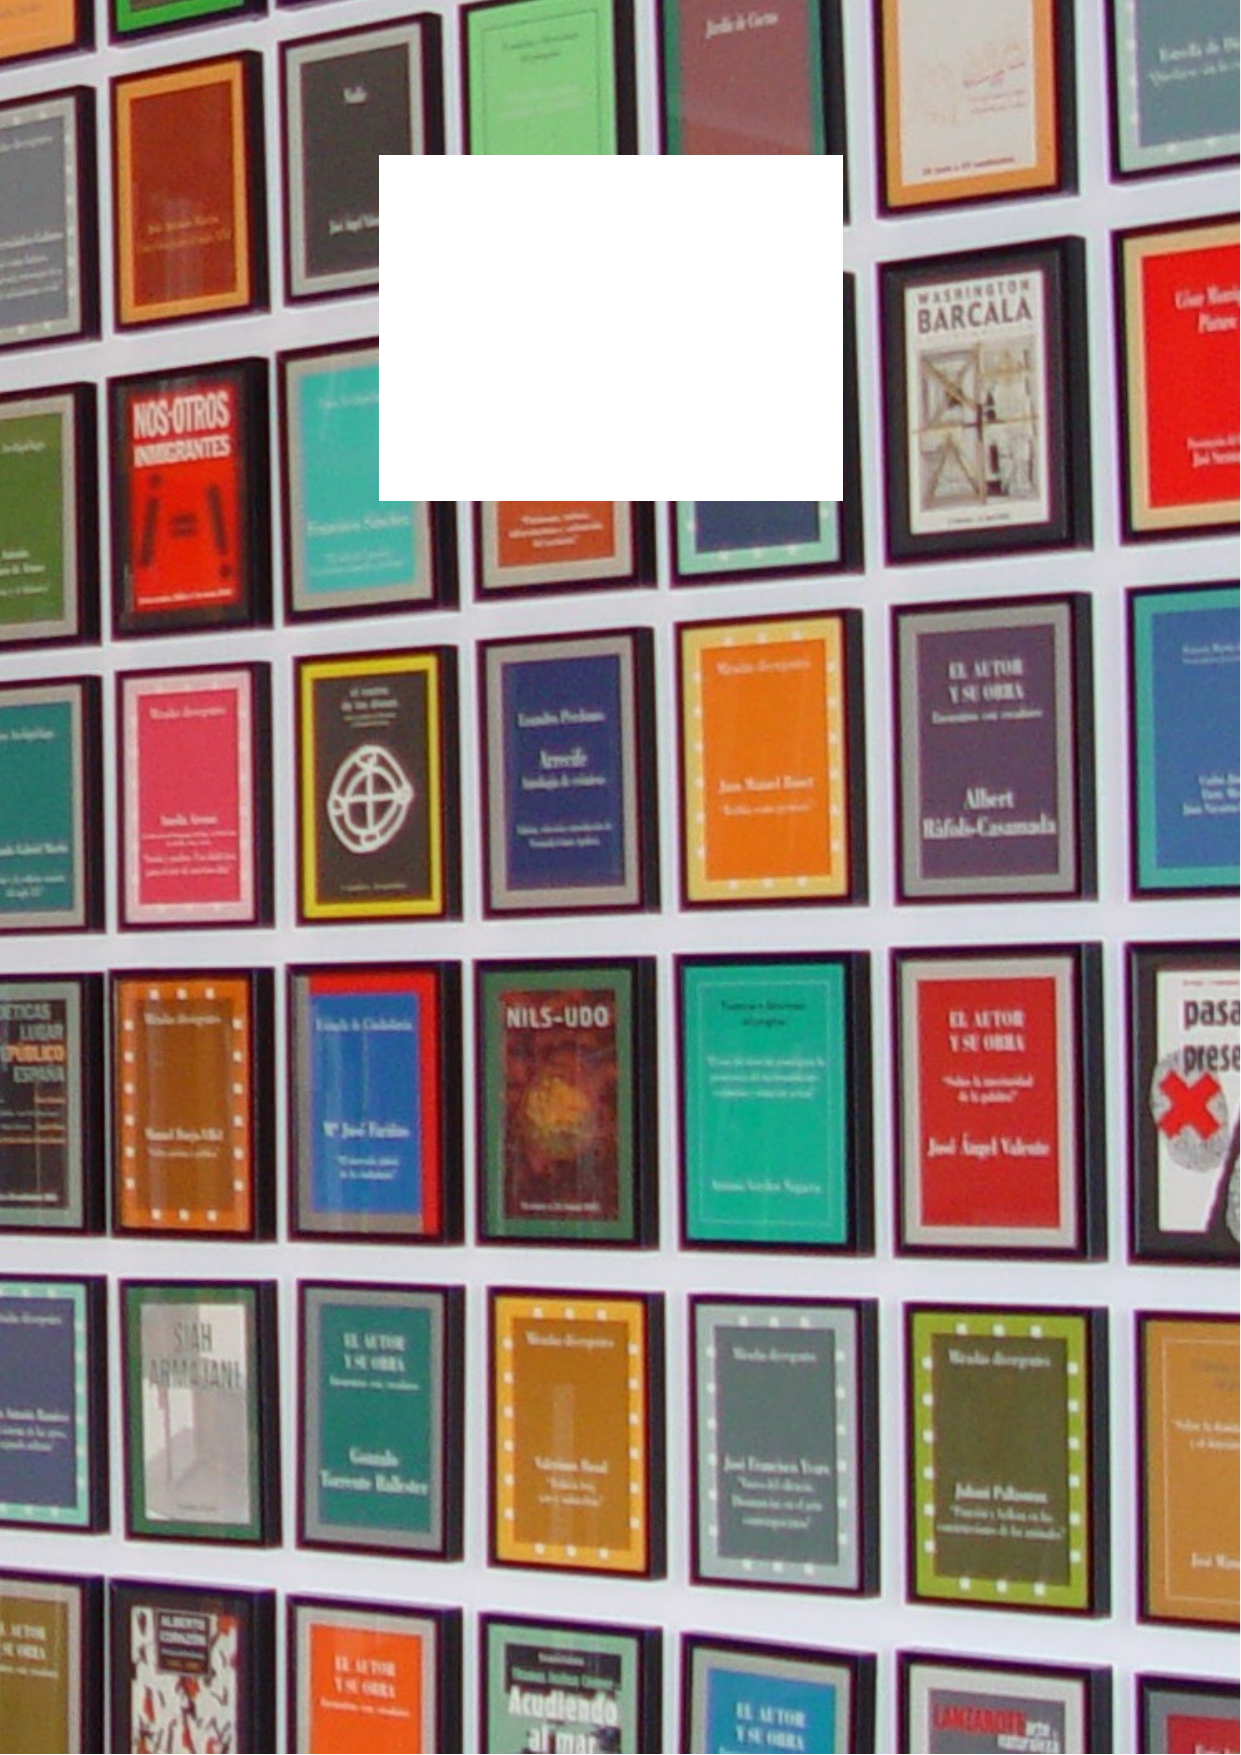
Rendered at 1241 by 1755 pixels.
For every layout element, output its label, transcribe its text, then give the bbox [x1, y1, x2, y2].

text ADMINISTRACIÓN [408, 306, 835, 362]
